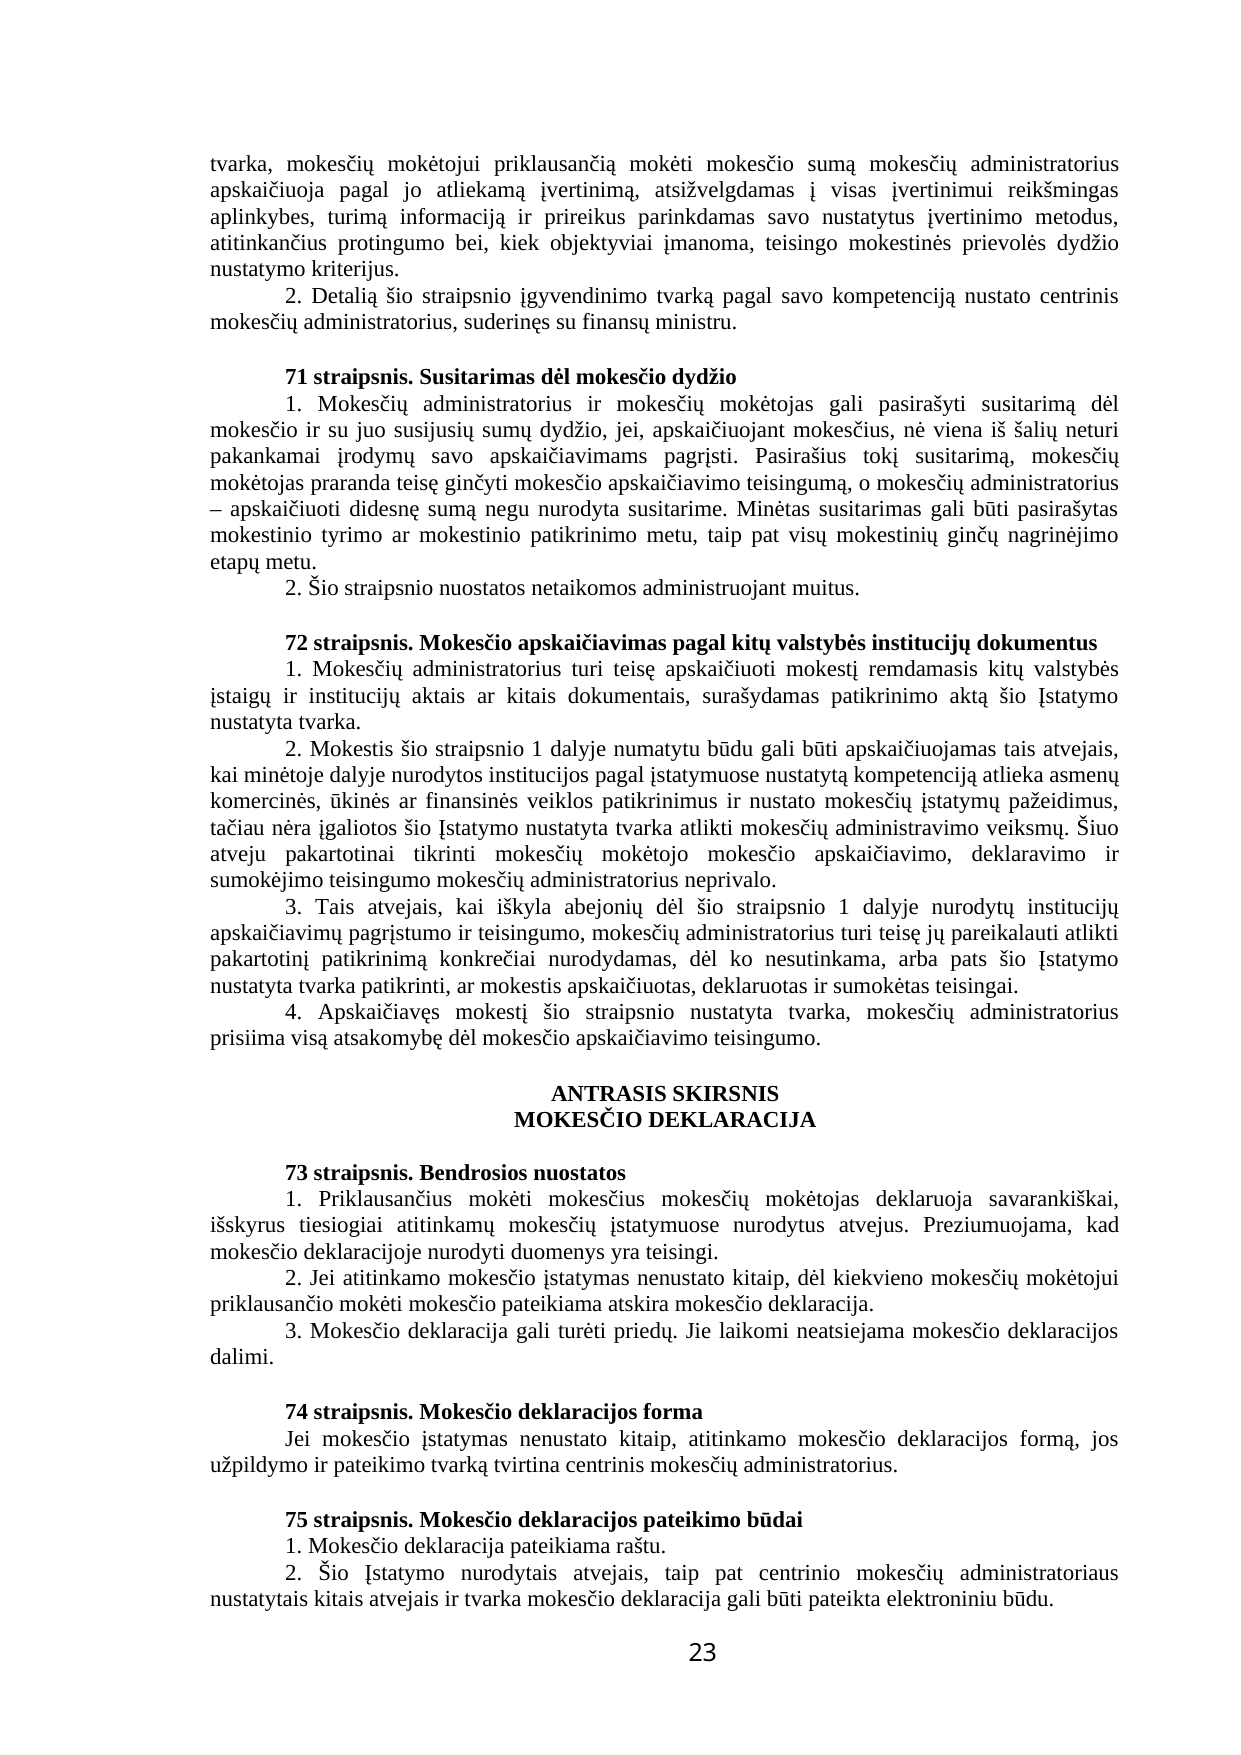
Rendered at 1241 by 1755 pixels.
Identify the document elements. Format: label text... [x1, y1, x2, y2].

text ANTRASIS SKIRSNIS [210, 1079, 1120, 1106]
text 1. Mokesčių administratorius ir mokesčių mokėtojas gali pasirašyti susitarimą dėl mokesčio ir su juo susijusių sumų dydžio, jei, apskaičiuojant mokesčius, nė viena iš šalių neturi pakankamai įrodymų savo apskaičiavimams pagrįsti. Pasirašius tokį susitarimą, mokesčių mokėtojas praranda teisę ginčyti mokesčio apskaičiavimo teisingumą, o mokesčių administratorius – apskaičiuoti didesnę sumą negu nurodyta susitarime. Minėtas susitarimas gali būti pasirašytas mokestinio tyrimo ar mokestinio patikrinimo metu, taip pat visų mokestinių ginčų nagrinėjimo etapų metu. [210, 389, 1120, 574]
text 75 straipsnis. Mokesčio deklaracijos pateikimo būdai [210, 1506, 1120, 1532]
text tvarka, mokesčių mokėtojui priklausančią mokėti mokesčio sumą mokesčių administratorius apskaičiuoja pagal jo atliekamą įvertinimą, atsižvelgdamas į visas įvertinimui reikšmingas aplinkybes, turimą informaciją ir prireikus parinkdamas savo nustatytus įvertinimo metodus, atitinkančius protingumo bei, kiek objektyviai įmanoma, teisingo mokestinės prievolės dydžio nustatymo kriterijus. [210, 150, 1120, 282]
text Jei mokesčio įstatymas nenustato kitaip, atitinkamo mokesčio deklaracijos formą, jos užpildymo ir pateikimo tvarką tvirtina centrinis mokesčių administratorius. [210, 1424, 1120, 1477]
text 1. Mokesčio deklaracija pateikiama raštu. [210, 1532, 1120, 1559]
text 1. Mokesčių administratorius turi teisę apskaičiuoti mokestį remdamasis kitų valstybės įstaigų ir institucijų aktais ar kitais dokumentais, surašydamas patikrinimo aktą šio Įstatymo nustatyta tvarka. [210, 656, 1120, 734]
text 71 straipsnis. Susitarimas dėl mokesčio dydžio [210, 363, 1120, 389]
text 3. Mokesčio deklaracija gali turėti priedų. Jie laikomi neatsiejama mokesčio deklaracijos dalimi. [210, 1317, 1120, 1369]
text 3. Tais atvejais, kai iškyla abejonių dėl šio straipsnio 1 dalyje nurodytų institucijų apskaičiavimų pagrįstumo ir teisingumo, mokesčių administratorius turi teisę jų pareikalauti atlikti pakartotinį patikrinimą konkrečiai nurodydamas, dėl ko nesutinkama, arba pats šio Įstatymo nustatyta tvarka patikrinti, ar mokestis apskaičiuotas, deklaruotas ir sumokėtas teisingai. [210, 893, 1120, 998]
text 1. Priklausančius mokėti mokesčius mokesčių mokėtojas deklaruoja savarankiškai, išskyrus tiesiogiai atitinkamų mokesčių įstatymuose nurodytus atvejus. Preziumuojama, kad mokesčio deklaracijoje nurodyti duomenys yra teisingi. [210, 1185, 1120, 1264]
text 2. Mokestis šio straipsnio 1 dalyje numatytu būdu gali būti apskaičiuojamas tais atvejais, kai minėtoje dalyje nurodytos institucijos pagal įstatymuose nustatytą kompetenciją atlieka asmenų komercinės, ūkinės ar finansinės veiklos patikrinimus ir nustato mokesčių įstatymų pažeidimus, tačiau nėra įgaliotos šio Įstatymo nustatyta tvarka atlikti mokesčių administravimo veiksmų. Šiuo atveju pakartotinai tikrinti mokesčių mokėtojo mokesčio apskaičiavimo, deklaravimo ir sumokėjimo teisingumo mokesčių administratorius neprivalo. [210, 734, 1120, 893]
text MOKESČIO DEKLARACIJA [210, 1106, 1120, 1132]
text 4. Apskaičiavęs mokestį šio straipsnio nustatyta tvarka, mokesčių administratorius prisiima visą atsakomybę dėl mokesčio apskaičiavimo teisingumo. [210, 998, 1120, 1051]
text 74 straipsnis. Mokesčio deklaracijos forma [210, 1398, 1120, 1424]
text 2. Jei atitinkamo mokesčio įstatymas nenustato kitaip, dėl kiekvieno mokesčių mokėtojui priklausančio mokėti mokesčio pateikiama atskira mokesčio deklaracija. [210, 1264, 1120, 1317]
text 73 straipsnis. Bendrosios nuostatos [210, 1159, 1120, 1185]
text 2. Šio straipsnio nuostatos netaikomos administruojant muitus. [210, 574, 1120, 600]
text 72 straipsnis. Mokesčio apskaičiavimas pagal kitų valstybės institucijų dokumentus [285, 629, 1120, 656]
text 2. Detalią šio straipsnio įgyvendinimo tvarką pagal savo kompetenciją nustato centrinis mokesčių administratorius, suderinęs su finansų ministru. [210, 282, 1120, 334]
text 2. Šio Įstatymo nurodytais atvejais, taip pat centrinio mokesčių administratoriaus nustatytais kitais atvejais ir tvarka mokesčio deklaracija gali būti pateikta elektroniniu būdu. [210, 1559, 1120, 1611]
